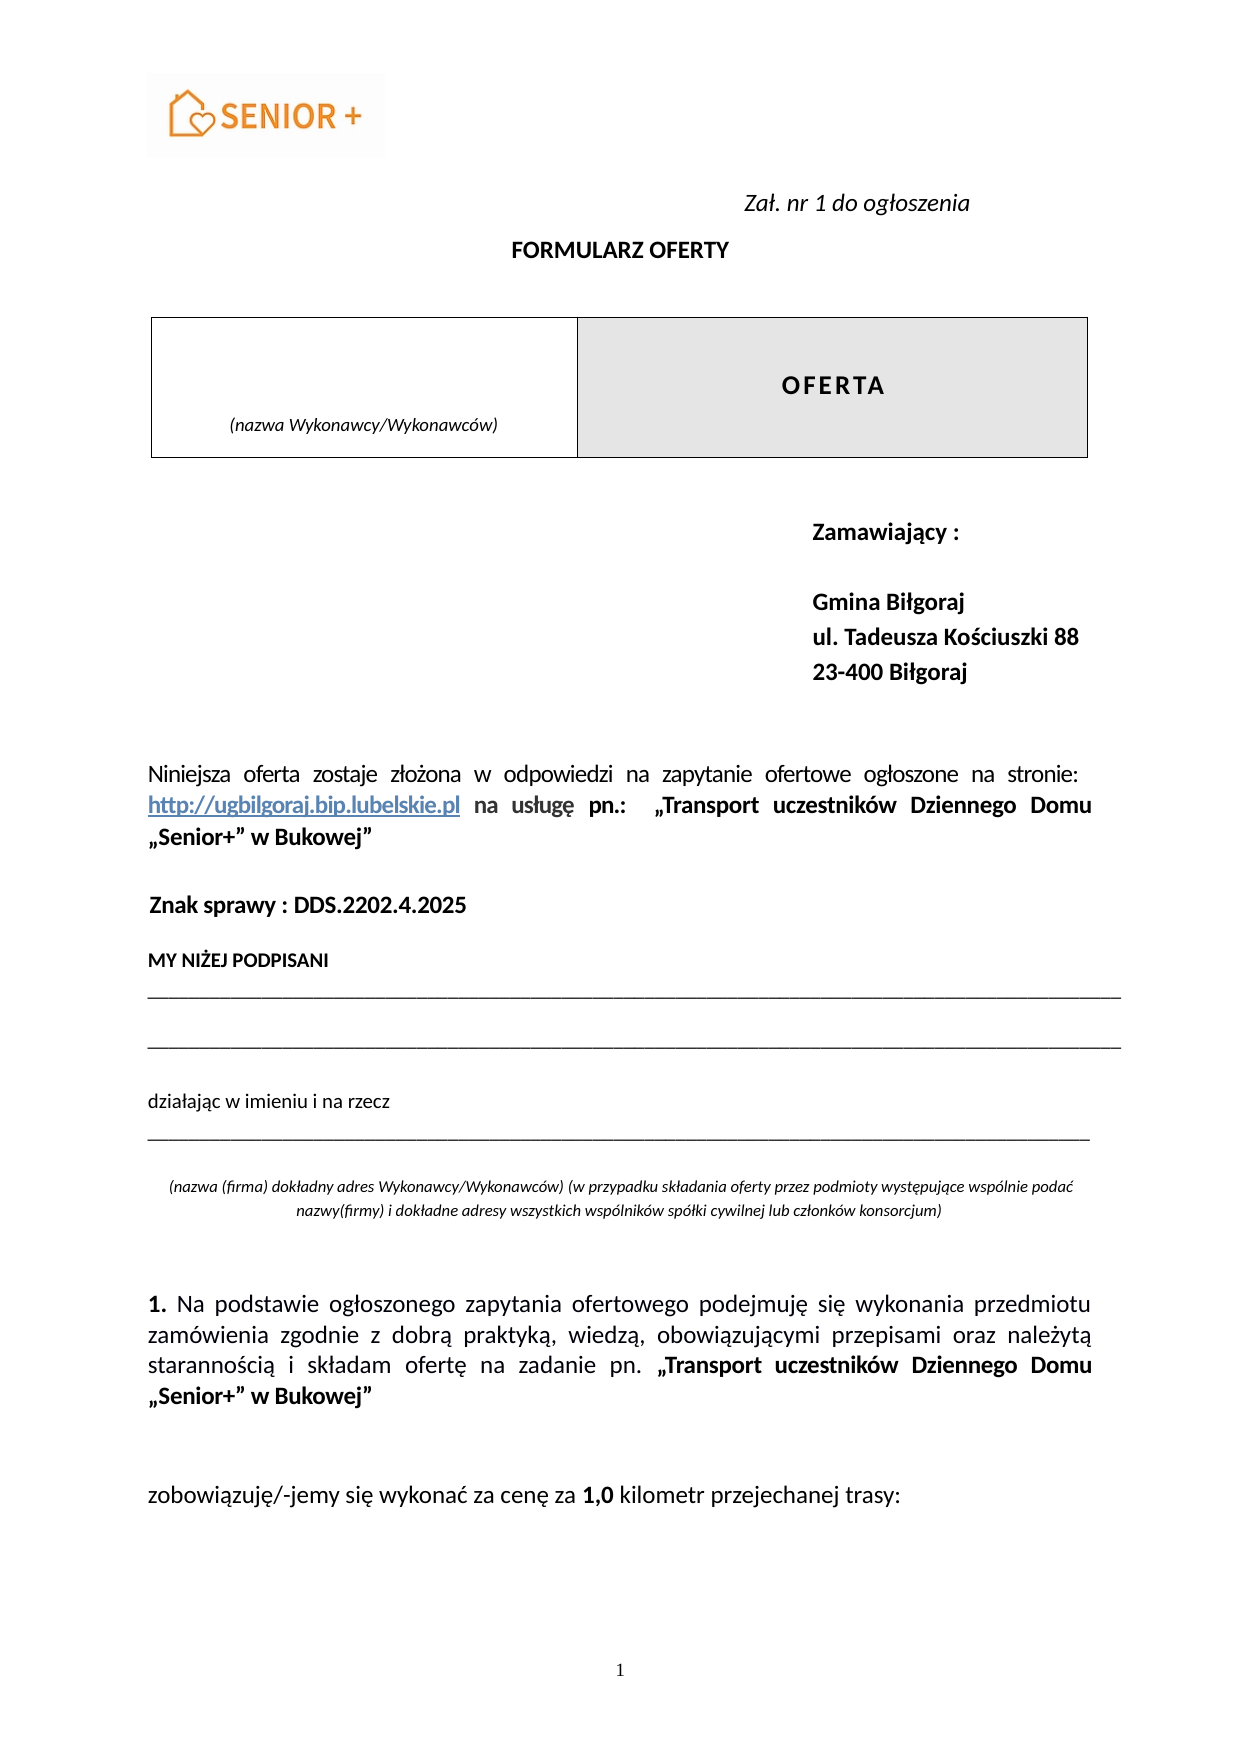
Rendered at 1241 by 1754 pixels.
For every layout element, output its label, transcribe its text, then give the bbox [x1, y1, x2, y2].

text działając w imieniu i na rzecz [148, 1089, 1093, 1114]
text zobowiązuję/-jemy się wykonać za cenę za 1,0 kilometr przejechanej trasy: [148, 1479, 1093, 1509]
text Gmina Biłgoraj ul. Tadeusza Kościuszki 88 23-400 Biłgoraj [148, 586, 1093, 687]
text 1. Na podstawie ogłoszonego zapytania ofertowego podejmuję się wykonania przedmiotu zamówienia zgodnie z dobrą praktyką, wiedzą, obowiązującymi przepisami oraz należytą starannością i składam ofertę na zadanie pn. „Transport uczestników Dziennego Domu „Senior+” w Bukowej” [148, 1288, 1093, 1411]
text Zał. nr 1 do ogłoszenia [148, 187, 1093, 217]
text FORMULARZ OFERTY [148, 234, 1093, 265]
text Zamawiający : [148, 516, 1093, 547]
picture [146, 73, 386, 158]
text Znak sprawy : DDS.2202.4.2025 [149, 889, 1093, 919]
table_header (nazwa Wykonawcy/Wykonawców) [152, 318, 577, 457]
text MY NIŻEJ PODPISANI [148, 947, 1093, 972]
text Niniejsza oferta zostaje złożona w odpowiedzi na zapytanie ofertowe ogłoszone na stronie: http://ugbilgoraj.bip.lubelskie.pl na usługę pn.: „Transport uczestników Dziennego Domu „Senior+” w Bukowej” [148, 757, 1093, 851]
text (nazwa (firma) dokładny adres Wykonawcy/Wykonawców) (w przypadku składania oferty przez podmioty występujące wspólnie podać nazwy(firmy) i dokładne adresy wszystkich wspólników spółki cywilnej lub członków konsorcjum) [148, 1177, 1093, 1220]
table_header OFERTA [578, 318, 1087, 457]
